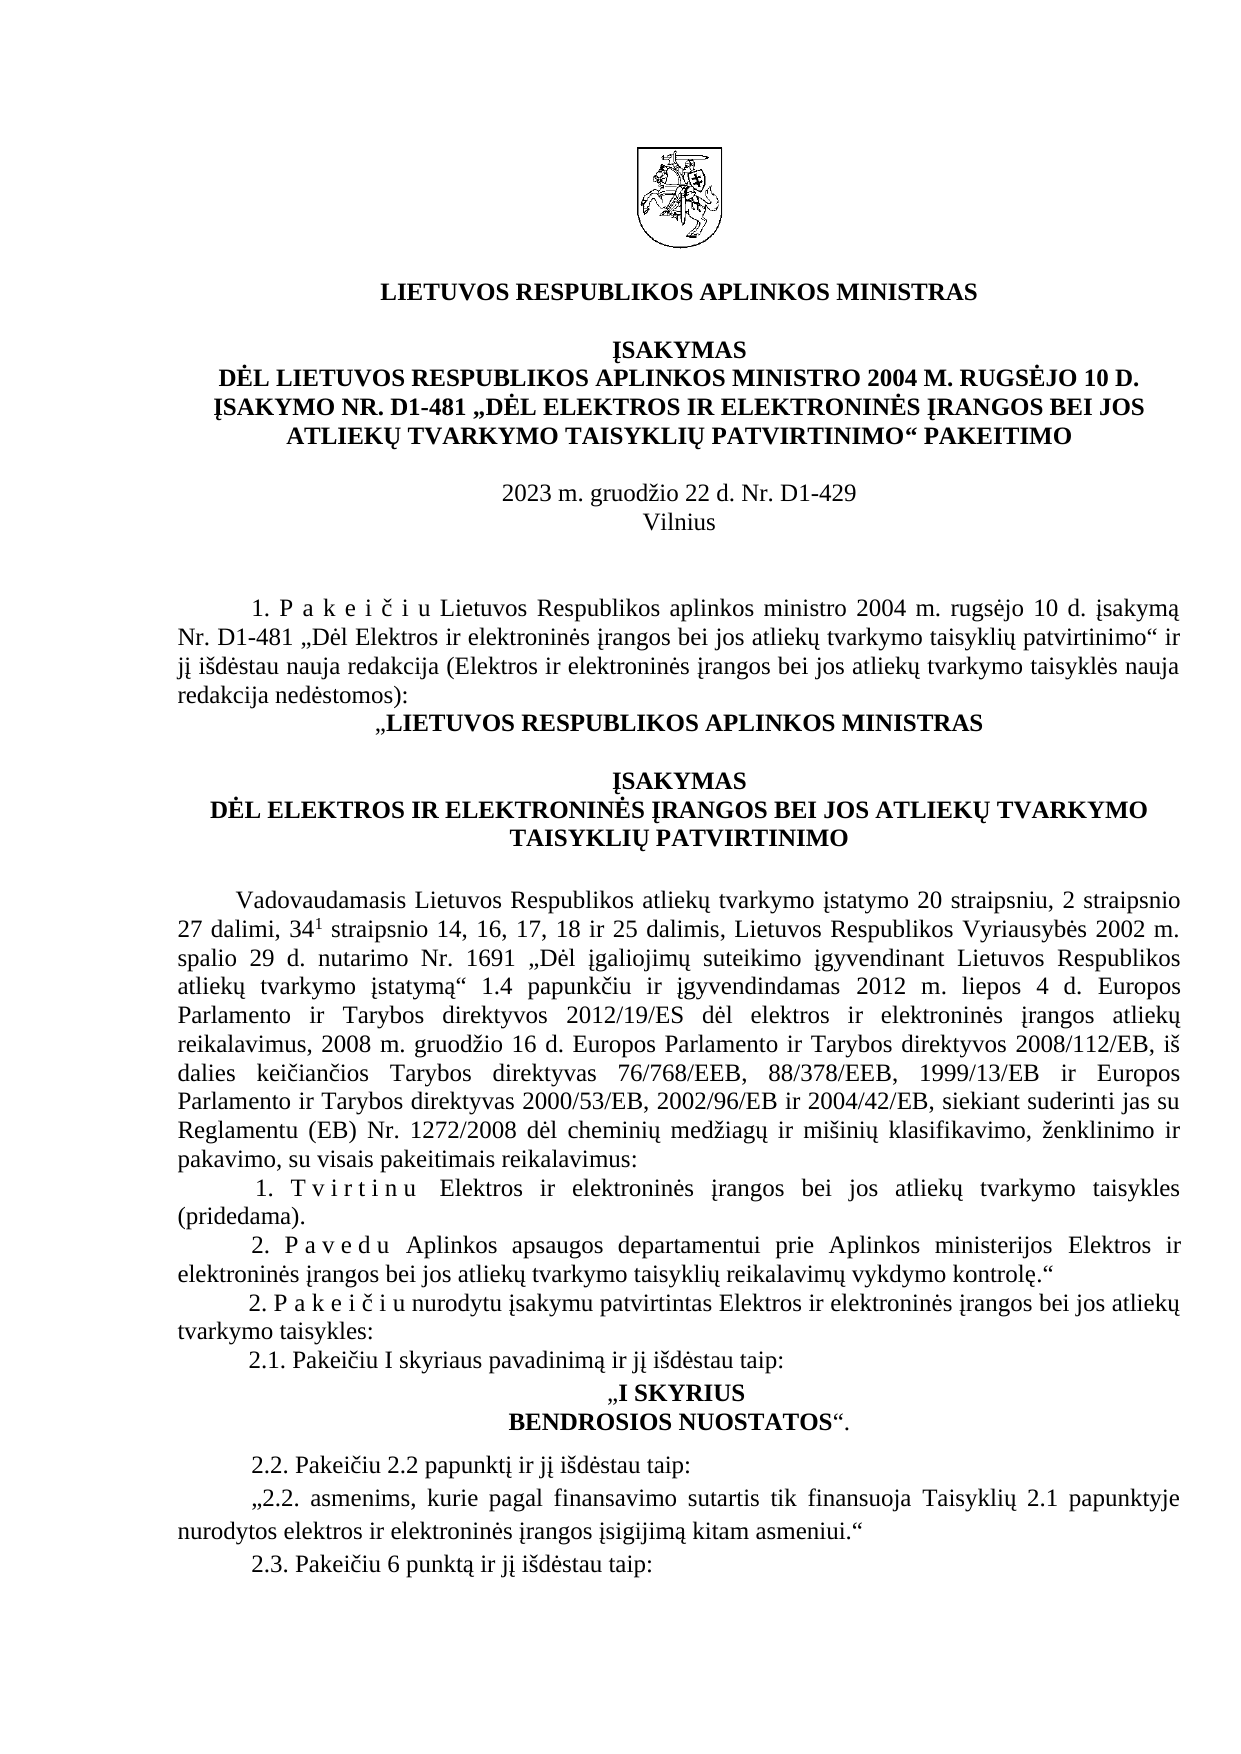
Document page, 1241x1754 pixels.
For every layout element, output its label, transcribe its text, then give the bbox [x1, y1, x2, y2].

text 2. Pavedu Aplinkos apsaugos departamentui prie Aplinkos ministerijos Elektros ir elektroninės įrangos bei jos atliekų tvarkymo taisyklių reikalavimų vykdymo kontrolę.“ [177, 1230, 1181, 1288]
text ĮSAKYMAS [177, 766, 1181, 795]
text 2023 m. gruodžio 22 d. Nr. D1-429 [177, 478, 1181, 507]
text Vilnius [177, 507, 1181, 536]
text 1. Tvirtinu Elektros ir elektroninės įrangos bei jos atliekų tvarkymo taisykles (pridedama). [177, 1173, 1181, 1230]
text „LIETUVOS RESPUBLIKOS APLINKOS MINISTRAS [177, 708, 1181, 737]
text 2.2. Pakeičiu 2.2 papunktį ir jį išdėstau taip: [177, 1450, 1181, 1479]
text Vadovaudamasis Lietuvos Respublikos atliekų tvarkymo įstatymo 20 straipsniu, 2 straipsnio 27 dalimi, 341 straipsnio 14, 16, 17, 18 ir 25 dalimis, Lietuvos Respublikos Vyriausybės 2002 m. spalio 29 d. nutarimo Nr. 1691 „Dėl įgaliojimų suteikimo įgyvendinant Lietuvos Respublikos atliekų tvarkymo įstatymą“ 1.4 papunkčiu ir įgyvendindamas 2012 m. liepos 4 d. Europos Parlamento ir Tarybos direktyvos 2012/19/ES dėl elektros ir elektroninės įrangos atliekų reikalavimus, 2008 m. gruodžio 16 d. Europos Parlamento ir Tarybos direktyvos 2008/112/EB, iš dalies keičiančios Tarybos direktyvas 76/768/EEB, 88/378/EEB, 1999/13/EB ir Europos Parlamento ir Tarybos direktyvas 2000/53/EB, 2002/96/EB ir 2004/42/EB, siekiant suderinti jas su Reglamentu (EB) Nr. 1272/2008 dėl cheminių medžiagų ir mišinių klasifikavimo, ženklinimo ir pakavimo, su visais pakeitimais reikalavimus: [177, 885, 1181, 1173]
text „I SKYRIUS [177, 1378, 1181, 1407]
text 1. P a k e i č i u Lietuvos Respublikos aplinkos ministro 2004 m. rugsėjo 10 d. įsakymą Nr. D1-481 „Dėl Elektros ir elektroninės įrangos bei jos atliekų tvarkymo taisyklių patvirtinimo“ ir jį išdėstau nauja redakcija (Elektros ir elektroninės įrangos bei jos atliekų tvarkymo taisyklės nauja redakcija nedėstomos): [177, 593, 1181, 708]
text DĖL LIETUVOS RESPUBLIKOS APLINKOS MINISTRO 2004 M. RUGSĖJO 10 D. ĮSAKYMO NR. D1-481 „DĖL ELEKTROS IR ELEKTRONINĖS ĮRANGOS BEI JOS ATLIEKŲ TVARKYMO TAISYKLIŲ PATVIRTINIMO“ PAKEITIMO [177, 363, 1181, 450]
text LIETUVOS RESPUBLIKOS APLINKOS MINISTRAS [177, 277, 1181, 306]
text ĮSAKYMAS [177, 335, 1181, 363]
text BENDROSIOS NUOSTATOS“. [177, 1407, 1181, 1436]
text 2.3. Pakeičiu 6 punktą ir jį išdėstau taip: [177, 1549, 1181, 1578]
text 2.1. Pakeičiu I skyriaus pavadinimą ir jį išdėstau taip: [177, 1345, 1181, 1374]
text 2. P a k e i č i u nurodytu įsakymu patvirtintas Elektros ir elektroninės įrangos bei jos atliekų tvarkymo taisykles: [177, 1288, 1181, 1345]
text „2.2. asmenims, kurie pagal finansavimo sutartis tik finansuoja Taisyklių 2.1 papunktyje nurodytos elektros ir elektroninės įrangos įsigijimą kitam asmeniui.“ [177, 1483, 1181, 1545]
text DĖL ELEKTROS IR ELEKTRONINĖS ĮRANGOS BEI JOS ATLIEKŲ TVARKYMO TAISYKLIŲ PATVIRTINIMO [177, 795, 1181, 852]
